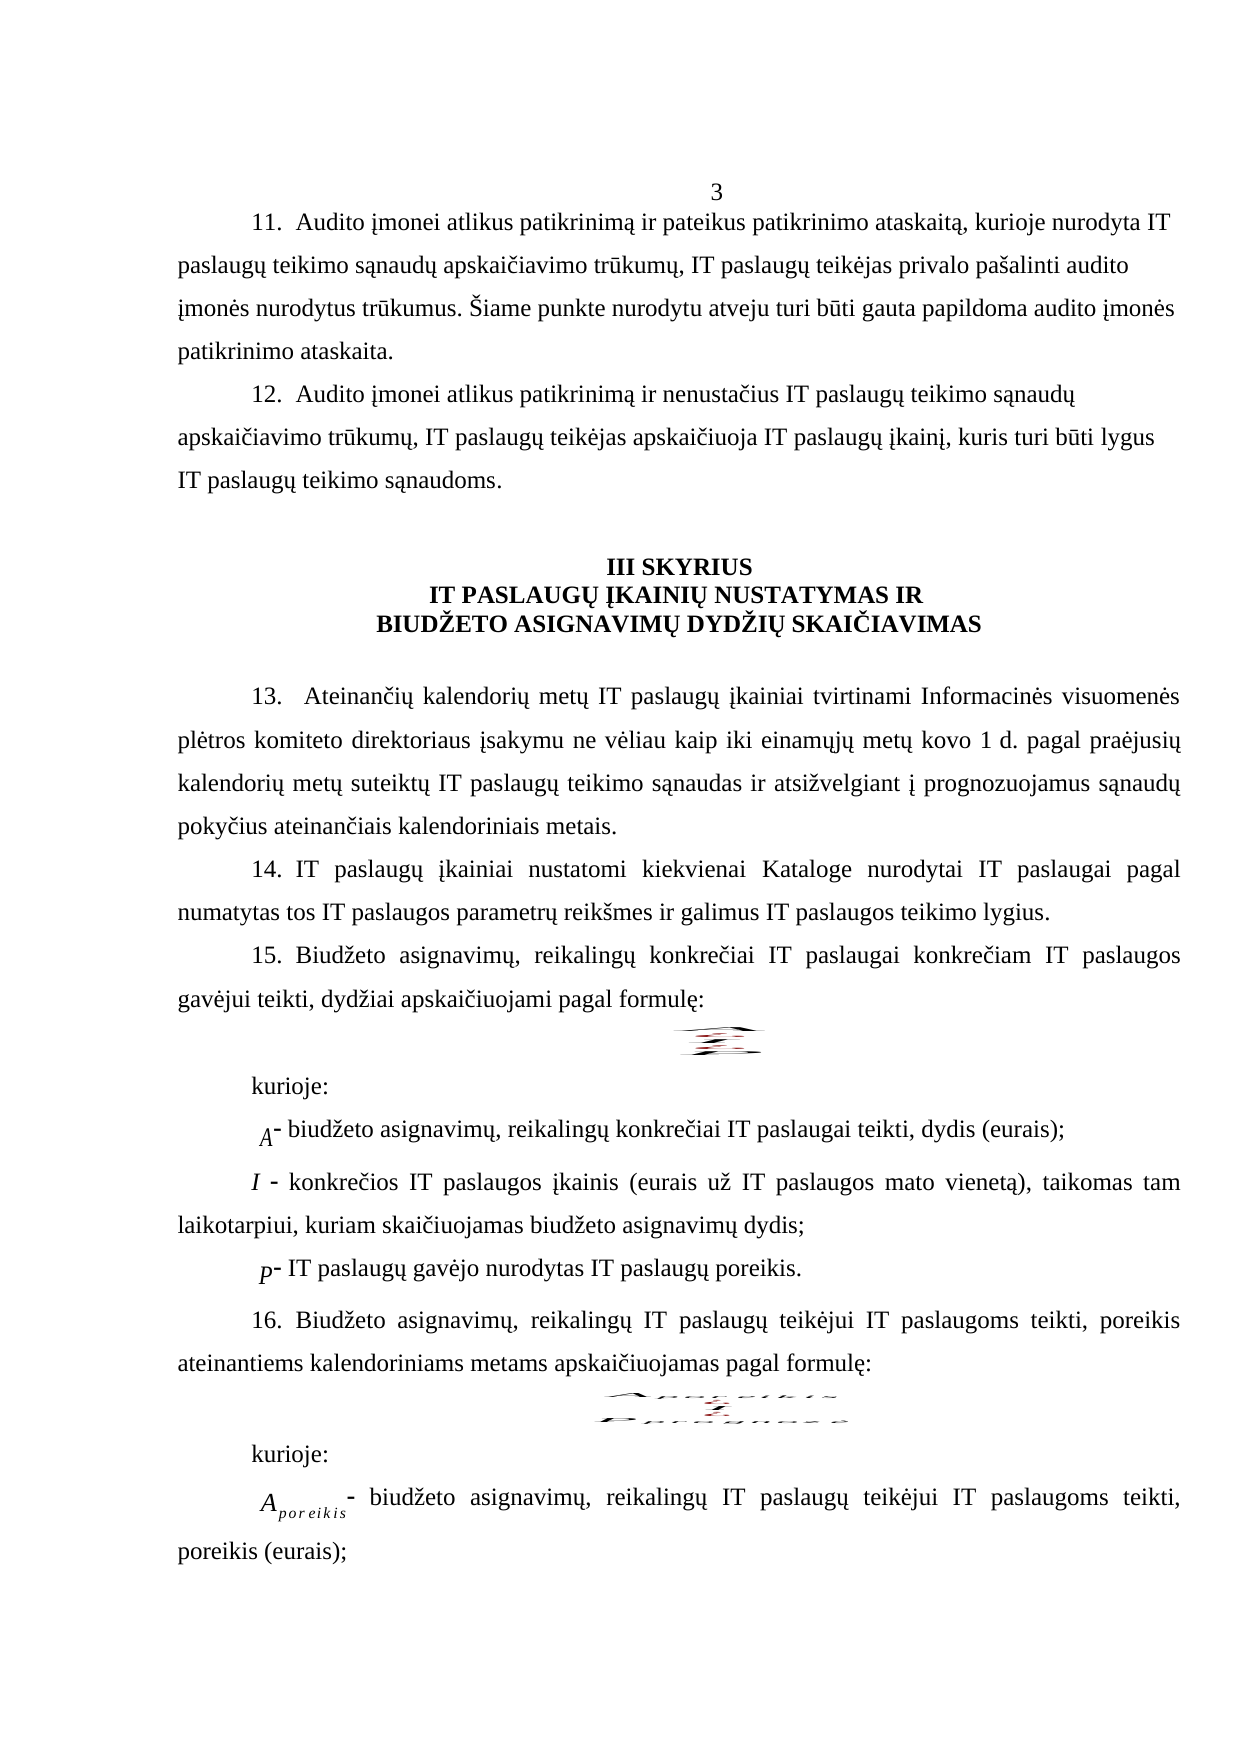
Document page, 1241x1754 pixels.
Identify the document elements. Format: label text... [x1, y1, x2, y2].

text 11. Audito įmonei atlikus patikrinimą ir pateikus patikrinimo ataskaitą, kurioje nurodyta IT paslaugų teikimo sąnaudų apskaičiavimo trūkumų, IT paslaugų teikėjas privalo pašalinti audito įmonės nurodytus trūkumus. Šiame punkte nurodytu atveju turi būti gauta papildoma audito įmonės patikrinimo ataskaita. [177, 207, 1181, 365]
text 16. Biudžeto asignavimų, reikalingų IT paslaugų teikėjui IT paslaugoms teikti, poreikis ateinantiems kalendoriniams metams apskaičiuojamas pagal formulę: [177, 1305, 1181, 1377]
text it PASLAUGŲ įkainiŲ nustatymAS IR [177, 580, 1181, 609]
text 13. Ateinančių kalendorių metų IT paslaugų įkainiai tvirtinami Informacinės visuomenės plėtros komiteto direktoriaus įsakymu ne vėliau kaip iki einamųjų metų kovo 1 d. pagal praėjusių kalendorių metų suteiktų IT paslaugų teikimo sąnaudas ir atsižvelgiant į prognozuojamus sąnaudų pokyčius ateinančiais kalendoriniais metais. [177, 681, 1181, 840]
text  biudžeto asignavimų, reikalingų konkrečiai IT paslaugai teikti, dydis (eurais); [177, 1114, 1181, 1152]
text kurioje: [251, 1071, 1181, 1099]
text III SKYRIUS [177, 552, 1181, 580]
text 14. IT paslaugų įkainiai nustatomi kiekvienai Kataloge nurodytai IT paslaugai pagal numatytas tos IT paslaugos parametrų reikšmes ir galimus IT paslaugos teikimo lygius. [177, 854, 1181, 926]
text kurioje: [251, 1439, 1181, 1468]
text BIUDŽETO ASIGNAVIMŲ DYDŽIŲ SKAIČIAVIMAS [177, 609, 1181, 638]
text 12. Audito įmonei atlikus patikrinimą ir nenustačius IT paslaugų teikimo sąnaudų apskaičiavimo trūkumų, IT paslaugų teikėjas apskaičiuoja IT paslaugų įkainį, kuris turi būti lygus IT paslaugų teikimo sąnaudoms. [177, 379, 1181, 494]
text I  konkrečios IT paslaugos įkainis (eurais už IT paslaugos mato vienetą), taikomas tam laikotarpiui, kuriam skaičiuojamas biudžeto asignavimų dydis; [177, 1167, 1181, 1238]
text 15. Biudžeto asignavimų, reikalingų konkrečiai IT paslaugai konkrečiam IT paslaugos gavėjui teikti, dydžiai apskaičiuojami pagal formulę: [177, 941, 1181, 1012]
text  biudžeto asignavimų, reikalingų IT paslaugų teikėjui IT paslaugoms teikti, poreikis (eurais); [177, 1482, 1181, 1565]
text  IT paslaugų gavėjo nurodytas IT paslaugų poreikis. [177, 1253, 1181, 1291]
